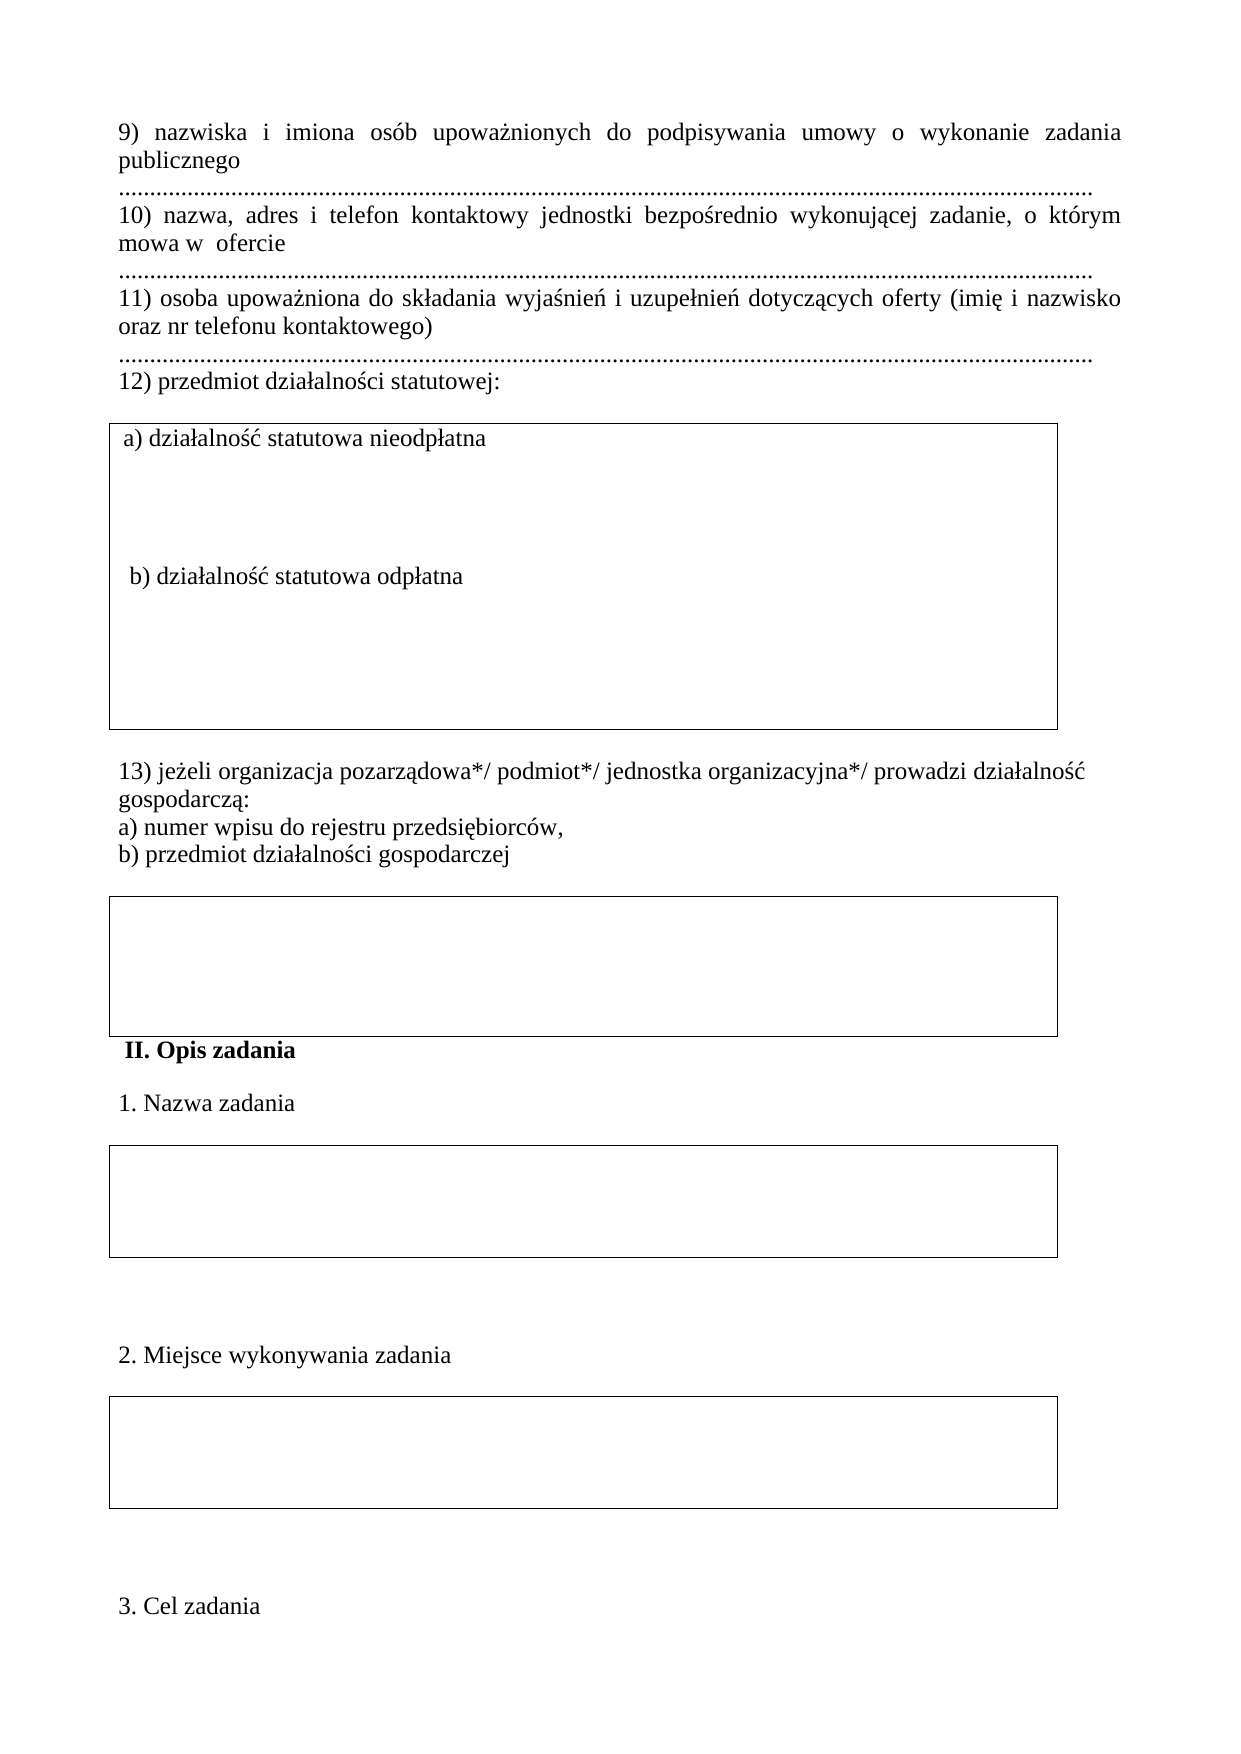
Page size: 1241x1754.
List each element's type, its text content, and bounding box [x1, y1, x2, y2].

table_header [110, 1146, 1057, 1257]
text 1. Nazwa zadania [118, 1089, 1122, 1117]
text a) numer wpisu do rejestru przedsiębiorców, [118, 813, 1122, 841]
text ............................................................................................................................................................ [118, 257, 1122, 284]
text b) przedmiot działalności gospodarczej [118, 841, 1122, 868]
table_header a) działalność statutowa nieodpłatna b) działalność statutowa odpłatna [110, 424, 1057, 729]
text ............................................................................................................................................................ [118, 340, 1122, 367]
text ............................................................................................................................................................ [118, 173, 1122, 201]
text II. Opis zadania [118, 1037, 1122, 1064]
text 13) jeżeli organizacja pozarządowa*/ podmiot*/ jednostka organizacyjna*/ prowadzi działalność gospodarczą: [118, 757, 1122, 813]
text 10) nazwa, adres i telefon kontaktowy jednostki bezpośrednio wykonującej zadanie, o którym mowa w ofercie [118, 201, 1122, 257]
table_header [110, 897, 1057, 1036]
text 11) osoba upoważniona do składania wyjaśnień i uzupełnień dotyczących oferty (imię i nazwisko oraz nr telefonu kontaktowego) [118, 284, 1122, 340]
text 12) przedmiot działalności statutowej: [118, 367, 1122, 395]
text 3. Cel zadania [118, 1592, 1122, 1620]
text 9) nazwiska i imiona osób upoważnionych do podpisywania umowy o wykonanie zadania publicznego [118, 118, 1122, 173]
text 2. Miejsce wykonywania zadania [118, 1341, 1122, 1368]
table_header [110, 1397, 1057, 1508]
